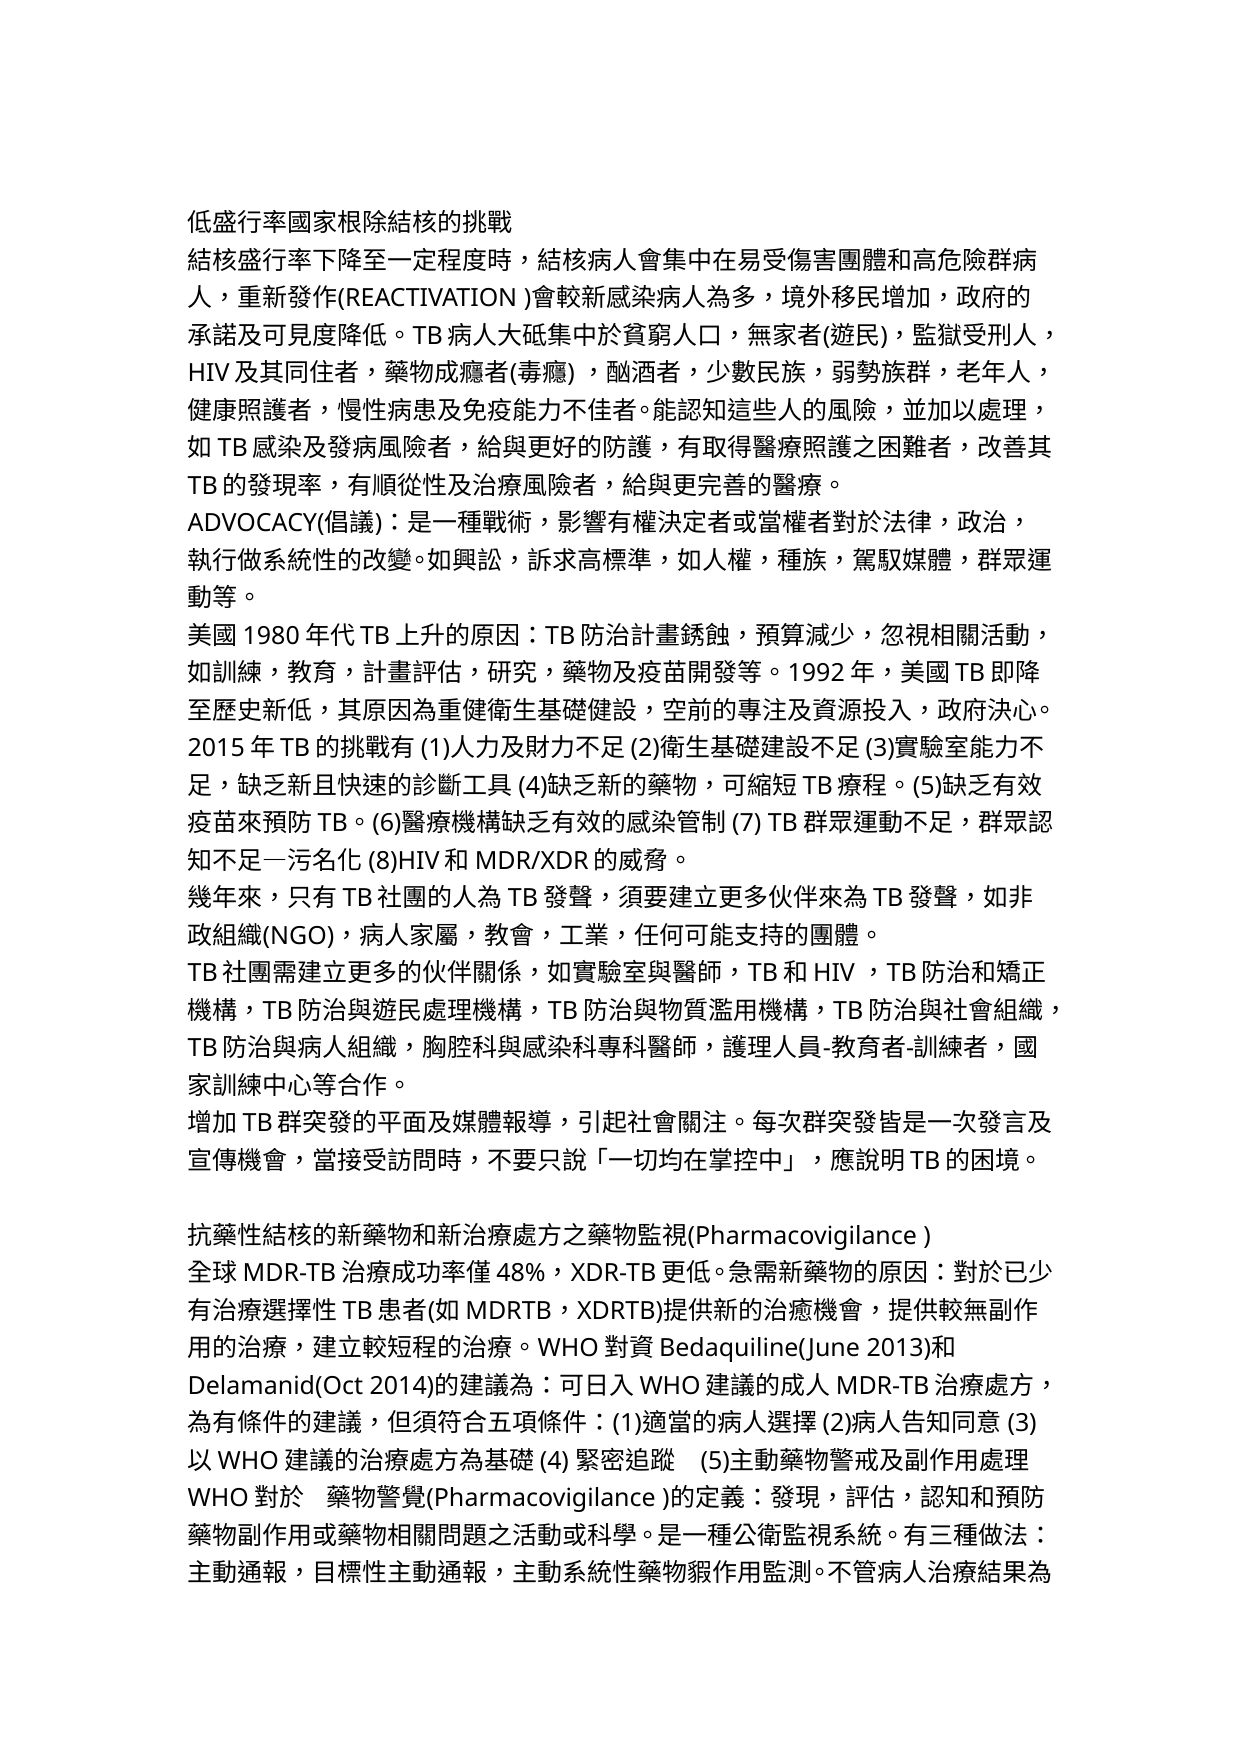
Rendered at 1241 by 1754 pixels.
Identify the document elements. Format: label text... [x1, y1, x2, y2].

text 幾年來，只有TB社團的人為TB發聲，須要建立更多伙伴來為TB發聲，如非政組織(NGO)，病人家屬，教會，工業，任何可能支持的團體。 [187, 877, 1053, 952]
text 2015年TB的挑戰有 (1)人力及財力不足 (2)衛生基礎建設不足 (3)實驗室能力不足，缺乏新且快速的診斷工具 (4)缺乏新的藥物，可縮短TB療程。(5)缺乏有效疫苗來預防TB。(6)醫療機構缺乏有效的感染管制 (7) TB群眾運動不足，群眾認知不足—污名化 (8)HIV和MDR/XDR的威脅。 [187, 727, 1053, 877]
text 全球MDR-TB治療成功率僅48%，XDR-TB更低。急需新藥物的原因：對於已少有治療選擇性TB患者(如MDRTB，XDRTB)提供新的治癒機會，提供較無副作用的治療，建立較短程的治療。WHO對資Bedaquiline(June 2013)和Delamanid(Oct 2014)的建議為：可日入WHO建議的成人MDR-TB治療處方，為有條件的建議，但須符合五項條件：(1)適當的病人選擇 (2)病人告知同意 (3) 以WHO建議的治療處方為基礎 (4) 緊密追蹤 (5)主動藥物警戒及副作用處理 [187, 1252, 1053, 1477]
text ADVOCACY(倡議)：是一種戰術，影響有權決定者或當權者對於法律，政治，執行做系統性的改變。如興訟，訴求高標準，如人權，種族，駕馭媒體，群眾運動等。 [187, 502, 1053, 614]
text TB社團需建立更多的伙伴關係，如實驗室與醫師，TB和HIV ，TB防治和矯正機構，TB防治與遊民處理機構，TB防治與物質濫用機構，TB防治與社會組織，TB防治與病人組織，胸腔科與感染科專科醫師，護理人員-教育者-訓練者，國家訓練中心等合作。 [187, 952, 1053, 1102]
text 美國1980年代TB上升的原因：TB防治計畫銹蝕，預算減少，忽視相關活動，如訓練，教育，計畫評估，研究，藥物及疫苗開發等。1992年，美國TB即降至歷史新低，其原因為重健衛生基礎健設，空前的專注及資源投入，政府決心。 [187, 614, 1053, 727]
text 增加TB群突發的平面及媒體報導，引起社會關注。每次群突發皆是一次發言及宣傳機會，當接受訪問時，不要只說「一切均在掌控中」，應說明TB的困境。 [187, 1102, 1053, 1177]
text 結核盛行率下降至一定程度時，結核病人會集中在易受傷害團體和高危險群病人，重新發作(REACTIVATION )會較新感染病人為多，境外移民增加，政府的承諾及可見度降低。TB病人大砥集中於貧窮人口，無家者(遊民)，監獄受刑人，HIV及其同住者，藥物成癮者(毒癮) ，酗酒者，少數民族，弱勢族群，老年人，健康照護者，慢性病患及免疫能力不佳者。能認知這些人的風險，並加以處理，如TB感染及發病風險者，給與更好的防護，有取得醫療照護之困難者，改善其TB的發現率，有順從性及治療風險者，給與更完善的醫療。 [187, 239, 1053, 502]
text 低盛行率國家根除結核的挑戰 [187, 202, 1053, 239]
text WHO對於 藥物警覺(Pharmacovigilance )的定義：發現，評估，認知和預防藥物副作用或藥物相關問題之活動或科學。是一種公衛監視系統。有三種做法：主動通報，目標性主動通報，主動系統性藥物貑作用監測。不管病人治療結果為 [187, 1477, 1053, 1589]
text 抗藥性結核的新藥物和新治療處方之藥物監視(Pharmacovigilance ) [187, 1214, 1053, 1252]
